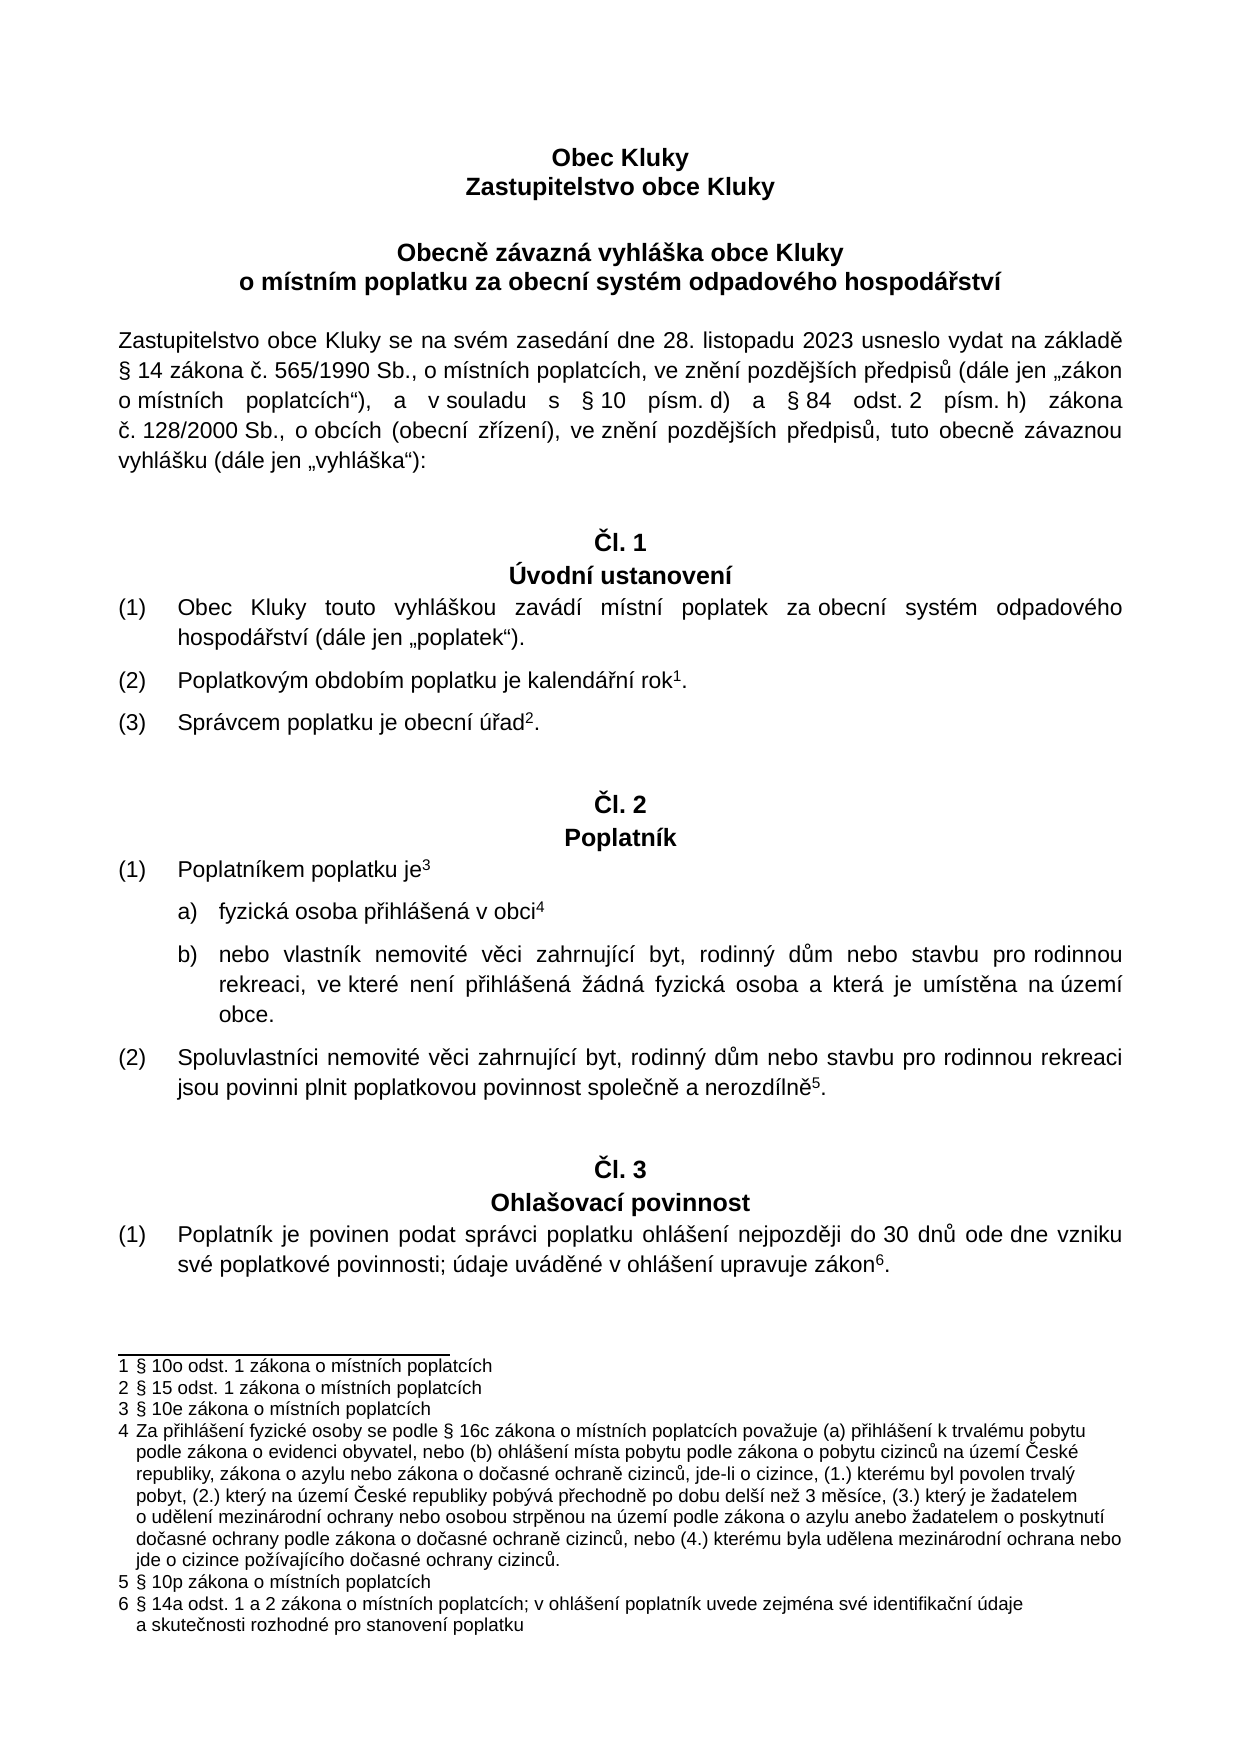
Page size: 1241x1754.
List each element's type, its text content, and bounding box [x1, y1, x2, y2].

list § 14a odst. 1 a 2 zákona o místních poplatcích; v ohlášení poplatník uvede zejména své identifikační údaje a skutečnosti rozhodné pro stanovení poplatku [118, 1592, 1122, 1635]
list § 15 odst. 1 zákona o místních poplatcích [118, 1377, 1122, 1398]
list Poplatník je povinen podat správci poplatku ohlášení nejpozději do 30 dnů ode dne vzniku své poplatkové povinnosti; údaje uváděné v ohlášení upravuje zákon. [118, 1221, 1122, 1277]
list Spoluvlastníci nemovité věci zahrnující byt, rodinný dům nebo stavbu pro rodinnou rekreaci jsou povinni plnit poplatkovou povinnost společně a nerozdílně. [118, 1044, 1122, 1101]
list § 10p zákona o místních poplatcích [118, 1571, 1122, 1592]
subtitle Obecně závazná vyhláška obce Kluky o místním poplatku za obecní systém odpadového hospodářství [118, 238, 1122, 295]
list Obec Kluky touto vyhláškou zavádí místní poplatek za obecní systém odpadového hospodářství (dále jen „poplatek“). [118, 594, 1122, 650]
list § 10e zákona o místních poplatcích [118, 1398, 1122, 1420]
list Správcem poplatku je obecní úřad. [118, 709, 1122, 736]
subtitle Čl. 1 Úvodní ustanovení [118, 528, 1122, 589]
list nebo vlastník nemovité věci zahrnující byt, rodinný dům nebo stavbu pro rodinnou rekreaci, ve které není přihlášená žádná fyzická osoba a která je umístěna na území obce. [177, 941, 1122, 1028]
list fyzická osoba přihlášená v obci [177, 898, 1122, 925]
subtitle Čl. 2 Poplatník [118, 789, 1122, 851]
subtitle Čl. 3 Ohlašovací povinnost [118, 1154, 1122, 1216]
text Zastupitelstvo obce Kluky se na svém zasedání dne 28. listopadu 2023 usneslo vydat na základě § 14 zákona č. 565/1990 Sb., o místních poplatcích, ve znění pozdějších předpisů (dále jen „zákon o místních poplatcích“), a v souladu s § 10 písm. d) a § 84 odst. 2 písm. h) zákona č. 128/2000 Sb., o obcích (obecní zřízení), ve znění pozdějších předpisů, tuto obecně závaznou vyhlášku (dále jen „vyhláška“): [118, 327, 1122, 474]
list Poplatkovým obdobím poplatku je kalendářní rok. [118, 667, 1122, 693]
list Poplatníkem poplatku je [118, 856, 1122, 882]
text Obec Kluky Zastupitelstvo obce Kluky [118, 143, 1122, 201]
list Za přihlášení fyzické osoby se podle § 16c zákona o místních poplatcích považuje (a) přihlášení k trvalému pobytu podle zákona o evidenci obyvatel, nebo (b) ohlášení místa pobytu podle zákona o pobytu cizinců na území České republiky, zákona o azylu nebo zákona o dočasné ochraně cizinců, jde-li o cizince, (1.) kterému byl povolen trvalý pobyt, (2.) který na území České republiky pobývá přechodně po dobu delší než 3 měsíce, (3.) který je žadatelem o udělení mezinárodní ochrany nebo osobou strpěnou na území podle zákona o azylu anebo žadatelem o poskytnutí dočasné ochrany podle zákona o dočasné ochraně cizinců, nebo (4.) kterému byla udělena mezinárodní ochrana nebo jde o cizince požívajícího dočasné ochrany cizinců. [118, 1420, 1122, 1571]
list § 10o odst. 1 zákona o místních poplatcích [118, 1355, 1122, 1377]
